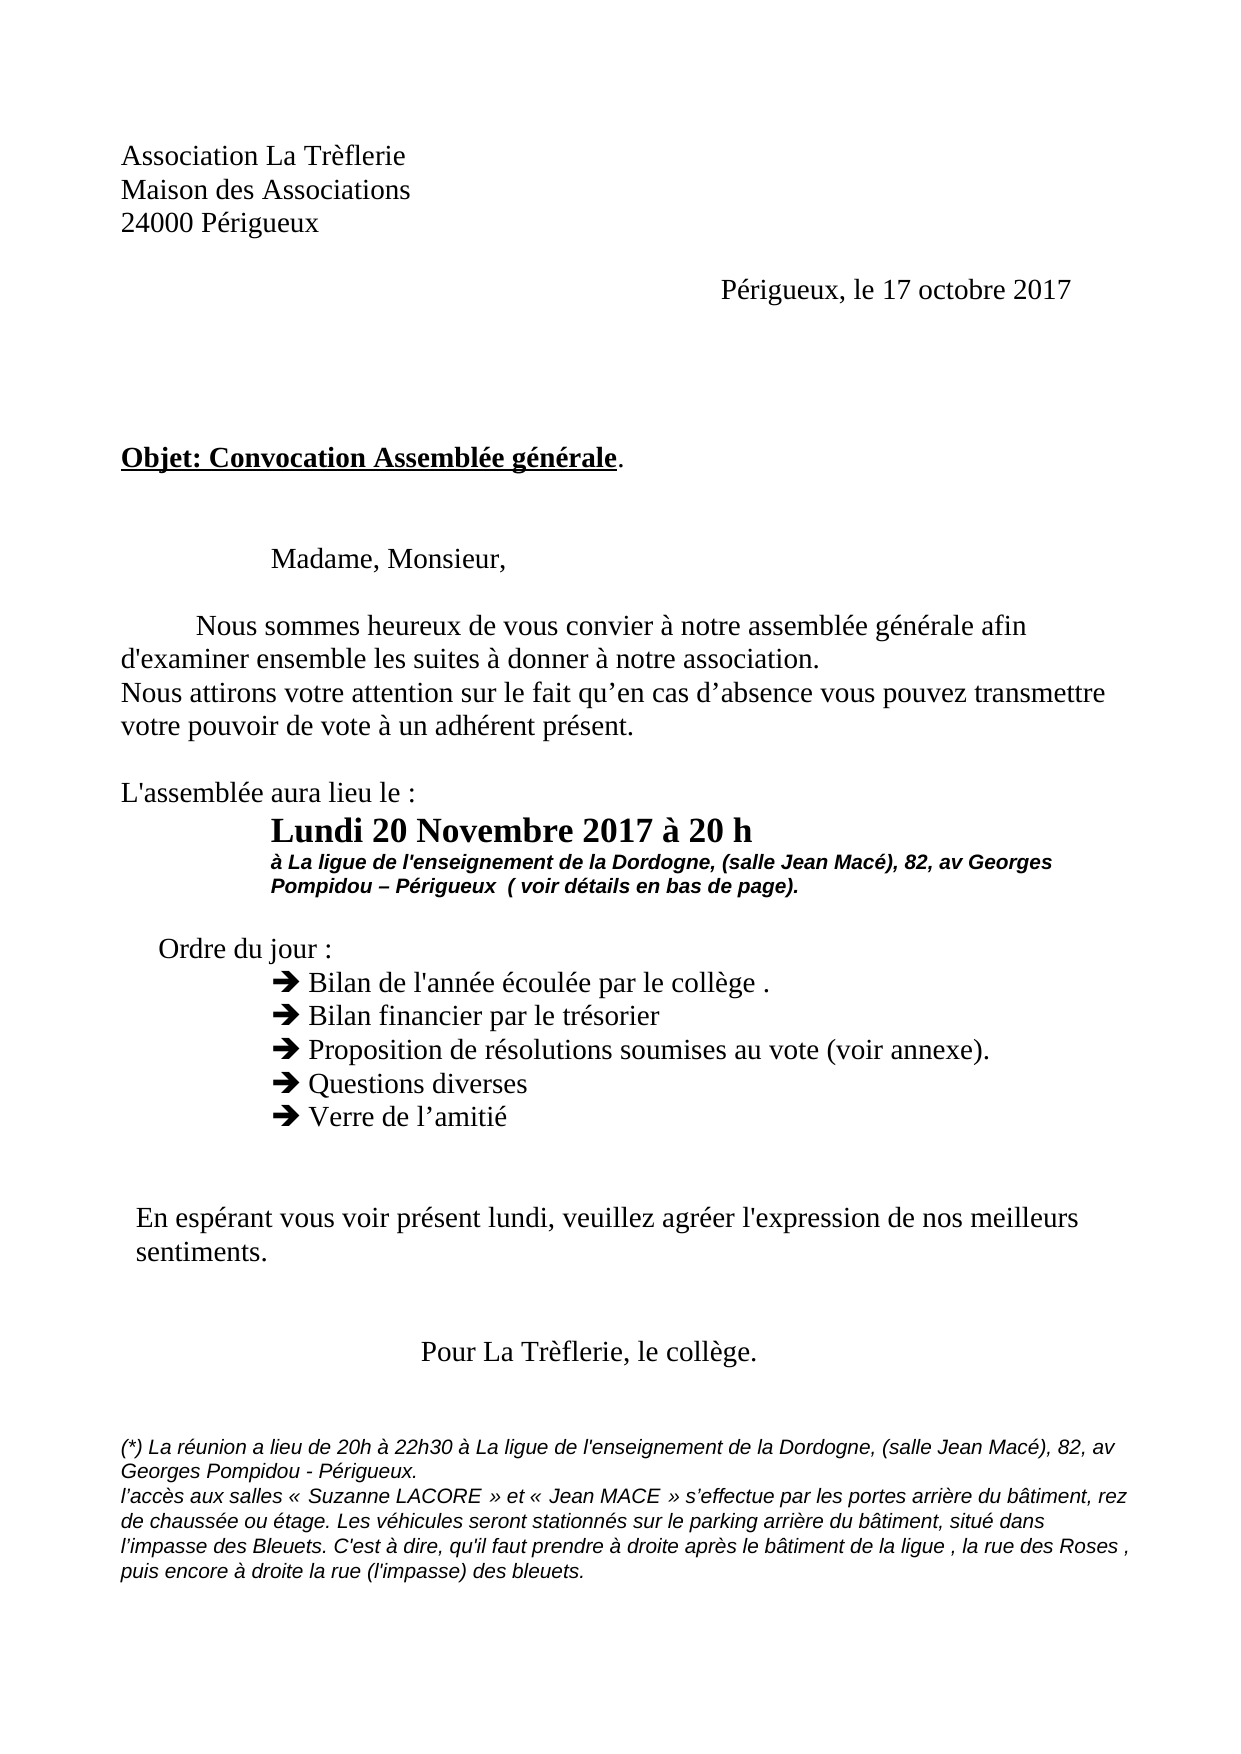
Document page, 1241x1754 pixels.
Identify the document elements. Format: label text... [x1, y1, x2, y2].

text En espérant vous voir présent lundi, veuillez agréer l'expression de nos meilleurs sentiments. [136, 1200, 1133, 1267]
text L'assemblée aura lieu le : [121, 776, 1133, 809]
list Questions diverses [271, 1066, 1133, 1099]
text Pour La Trèflerie, le collège. [136, 1334, 1133, 1368]
text Lundi 20 Novembre 2017 à 20 h [271, 809, 1133, 850]
text 24000 Périgueux [121, 205, 1133, 239]
text Nous sommes heureux de vous convier à notre assemblée générale afin d'examiner ensemble les suites à donner à notre association. [121, 608, 1133, 675]
list Bilan financier par le trésorier [271, 998, 1133, 1032]
text Madame, Monsieur, [271, 541, 1133, 574]
text Association La Trèflerie [121, 138, 1133, 172]
list Bilan de l'année écoulée par le collège . [271, 965, 1133, 998]
text l’accès aux salles « Suzanne LACORE » et « Jean MACE » s’effectue par les portes arrière du bâtiment, rez de chaussée ou étage. Les véhicules seront stationnés sur le parking arrière du bâtiment, situé dans l’impasse des Bleuets. C'est à dire, qu'il faut prendre à droite après le bâtiment de la ligue , la rue des Roses , puis encore à droite la rue (l'impasse) des bleuets. [121, 1483, 1133, 1583]
text Maison des Associations [121, 172, 1133, 205]
list Ordre du jour : [121, 931, 1133, 965]
text Nous attirons votre attention sur le fait qu’en cas d’absence vous pouvez transmettre votre pouvoir de vote à un adhérent présent. [121, 675, 1133, 742]
list Verre de l’amitié [271, 1099, 1133, 1133]
list Proposition de résolutions soumises au vote (voir annexe). [271, 1032, 1133, 1066]
text Objet: Convocation Assemblée générale. [121, 440, 1133, 474]
text (*) La réunion a lieu de 20h à 22h30 à La ligue de l'enseignement de la Dordogne, (salle Jean Macé), 82, av Georges Pompidou - Périgueux. [121, 1435, 1133, 1483]
text à La ligue de l'enseignement de la Dordogne, (salle Jean Macé), 82, av Georges Pompidou – Périgueux ( voir détails en bas de page). [271, 850, 1133, 898]
text Périgueux, le 17 octobre 2017 [601, 272, 1133, 306]
